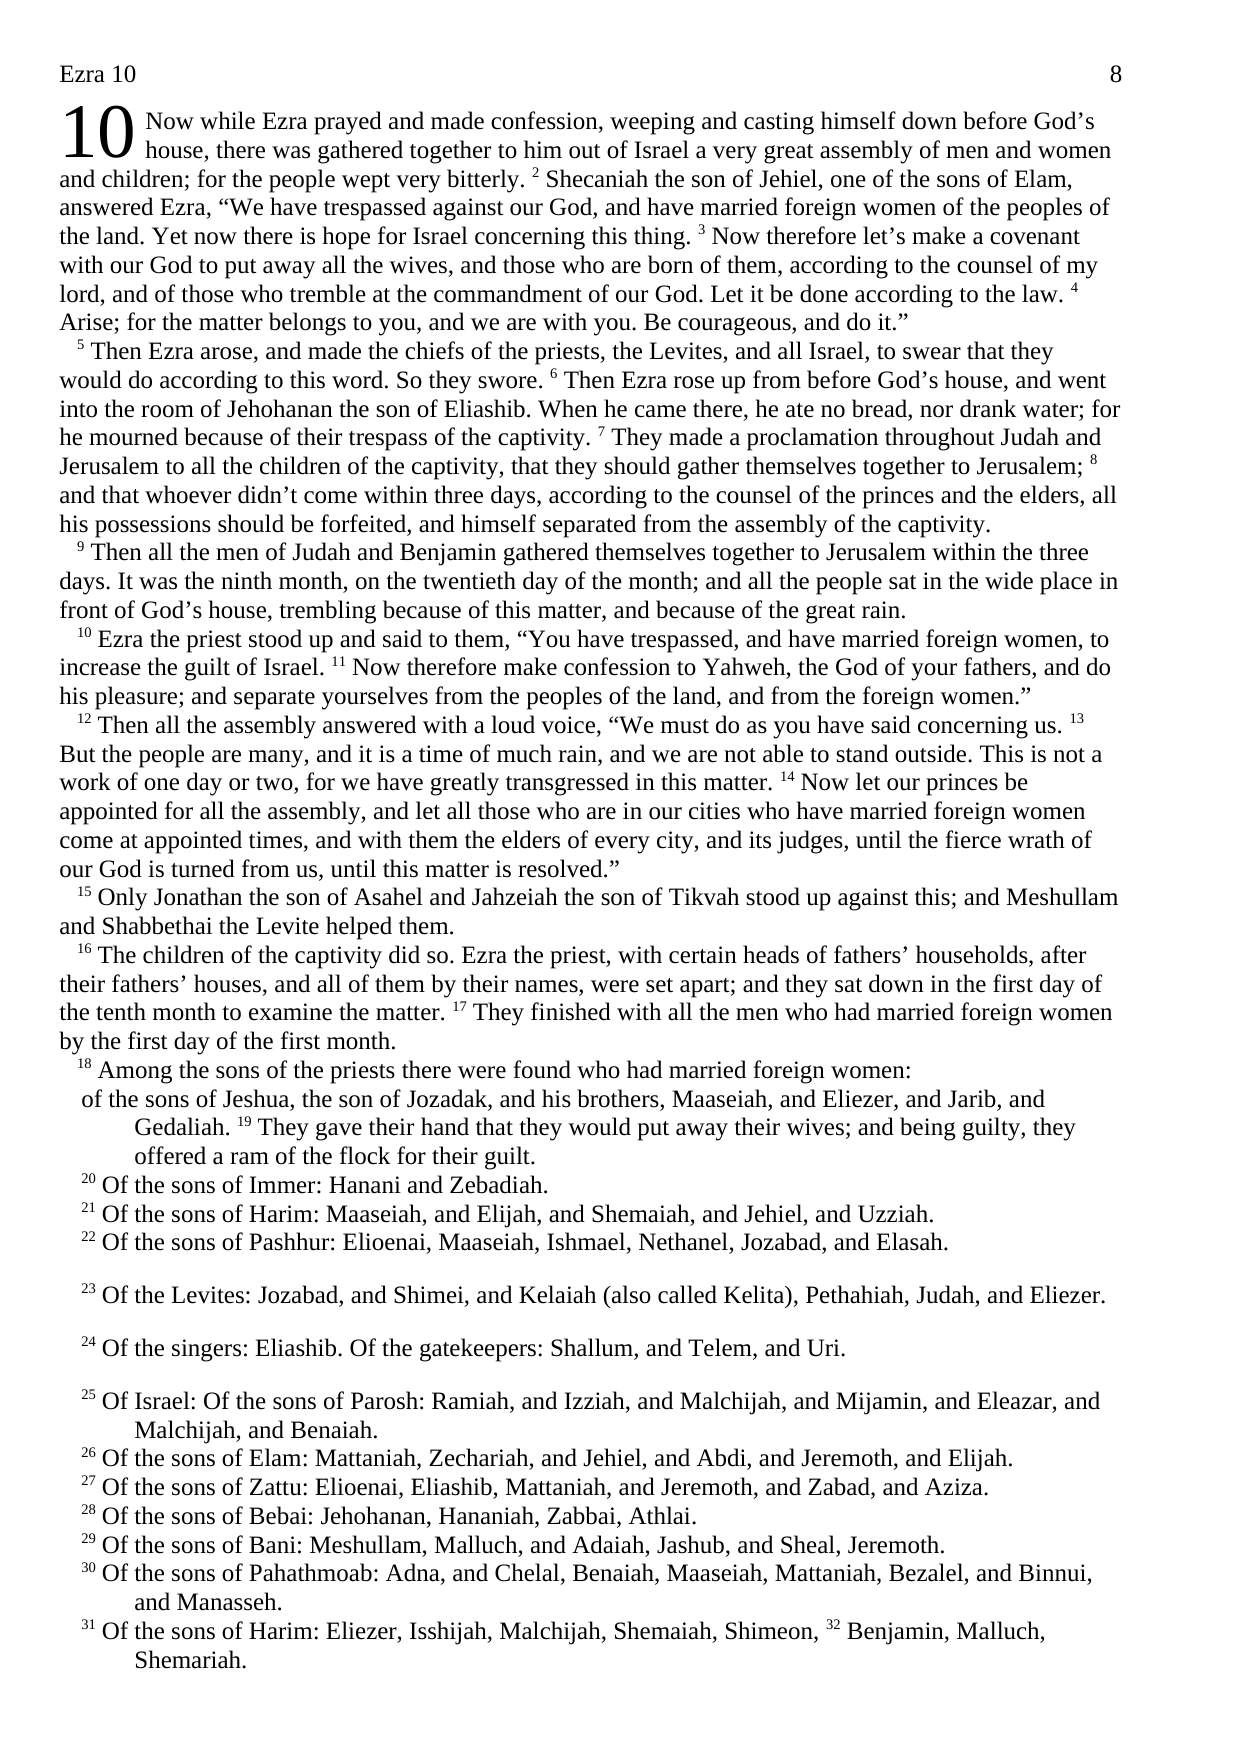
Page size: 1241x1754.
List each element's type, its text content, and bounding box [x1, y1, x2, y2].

text 10 Ezra the priest stood up and said to them, “You have trespassed, and have married foreign women, to increase the guilt of Israel. 11 Now therefore make confession to Yahweh, the God of your fathers, and do his pleasure; and separate yourselves from the peoples of the land, and from the foreign women.” [59, 624, 1122, 710]
text 25 Of Israel: Of the sons of Parosh: Ramiah, and Izziah, and Malchijah, and Mijamin, and Eleazar, and Malchijah, and Benaiah. [81, 1386, 1122, 1443]
text 22 Of the sons of Pashhur: Elioenai, Maaseiah, Ishmael, Nethanel, Jozabad, and Elasah. [81, 1227, 1122, 1256]
text 23 Of the Levites: Jozabad, and Shimei, and Kelaiah (also called Kelita), Pethahiah, Judah, and Eliezer. [81, 1280, 1122, 1309]
text 18 Among the sons of the priests there were found who had married foreign women: [59, 1055, 1122, 1084]
text 20 Of the sons of Immer: Hanani and Zebadiah. [81, 1170, 1122, 1199]
text 27 Of the sons of Zattu: Elioenai, Eliashib, Mattaniah, and Jeremoth, and Zabad, and Aziza. [81, 1472, 1122, 1501]
text 28 Of the sons of Bebai: Jehohanan, Hananiah, Zabbai, Athlai. [81, 1501, 1122, 1530]
text of the sons of Jeshua, the son of Jozadak, and his brothers, Maaseiah, and Eliezer, and Jarib, and Gedaliah. 19 They gave their hand that they would put away their wives; and being guilty, they offered a ram of the flock for their guilt. [81, 1084, 1122, 1170]
text 5 Then Ezra arose, and made the chiefs of the priests, the Levites, and all Israel, to swear that they would do according to this word. So they swore. 6 Then Ezra rose up from before God’s house, and went into the room of Jehohanan the son of Eliashib. When he came there, he ate no bread, nor drank water; for he mourned because of their trespass of the captivity. 7 They made a proclamation throughout Judah and Jerusalem to all the children of the captivity, that they should gather themselves together to Jerusalem; 8 and that whoever didn’t come within three days, according to the counsel of the princes and the elders, all his possessions should be forfeited, and himself separated from the assembly of the captivity. [59, 336, 1122, 537]
text 31 Of the sons of Harim: Eliezer, Isshijah, Malchijah, Shemaiah, Shimeon, 32 Benjamin, Malluch, Shemariah. [81, 1616, 1122, 1673]
text 26 Of the sons of Elam: Mattaniah, Zechariah, and Jehiel, and Abdi, and Jeremoth, and Elijah. [81, 1443, 1122, 1472]
text 21 Of the sons of Harim: Maaseiah, and Elijah, and Shemaiah, and Jehiel, and Uzziah. [81, 1199, 1122, 1227]
text 30 Of the sons of Pahathmoab: Adna, and Chelal, Benaiah, Maaseiah, Mattaniah, Bezalel, and Binnui, and Manasseh. [81, 1558, 1122, 1616]
text 29 Of the sons of Bani: Meshullam, Malluch, and Adaiah, Jashub, and Sheal, Jeremoth. [81, 1530, 1122, 1558]
text 24 Of the singers: Eliashib. Of the gatekeepers: Shallum, and Telem, and Uri. [81, 1333, 1122, 1362]
text 16 The children of the captivity did so. Ezra the priest, with certain heads of fathers’ households, after their fathers’ houses, and all of them by their names, were set apart; and they sat down in the first day of the tenth month to examine the matter. 17 They finished with all the men who had married foreign women by the first day of the first month. [59, 940, 1122, 1055]
text 12 Then all the assembly answered with a loud voice, “We must do as you have said concerning us. 13 But the people are many, and it is a time of much rain, and we are not able to stand outside. This is not a work of one day or two, for we have greatly transgressed in this matter. 14 Now let our princes be appointed for all the assembly, and let all those who are in our cities who have married foreign women come at appointed times, and with them the elders of every city, and its judges, until the fierce wrath of our God is turned from us, until this matter is resolved.” [59, 710, 1122, 882]
text 10Now while Ezra prayed and made confession, weeping and casting himself down before God’s house, there was gathered together to him out of Israel a very great assembly of men and women and children; for the people wept very bitterly. 2 Shecaniah the son of Jehiel, one of the sons of Elam, answered Ezra, “We have trespassed against our God, and have married foreign women of the peoples of the land. Yet now there is hope for Israel concerning this thing. 3 Now therefore let’s make a covenant with our God to put away all the wives, and those who are born of them, according to the counsel of my lord, and of those who tremble at the commandment of our God. Let it be done according to the law. 4 Arise; for the matter belongs to you, and we are with you. Be courageous, and do it.” [59, 106, 1122, 336]
text 15 Only Jonathan the son of Asahel and Jahzeiah the son of Tikvah stood up against this; and Meshullam and Shabbethai the Levite helped them. [59, 882, 1122, 940]
text 9 Then all the men of Judah and Benjamin gathered themselves together to Jerusalem within the three days. It was the ninth month, on the twentieth day of the month; and all the people sat in the wide place in front of God’s house, trembling because of this matter, and because of the great rain. [59, 537, 1122, 624]
